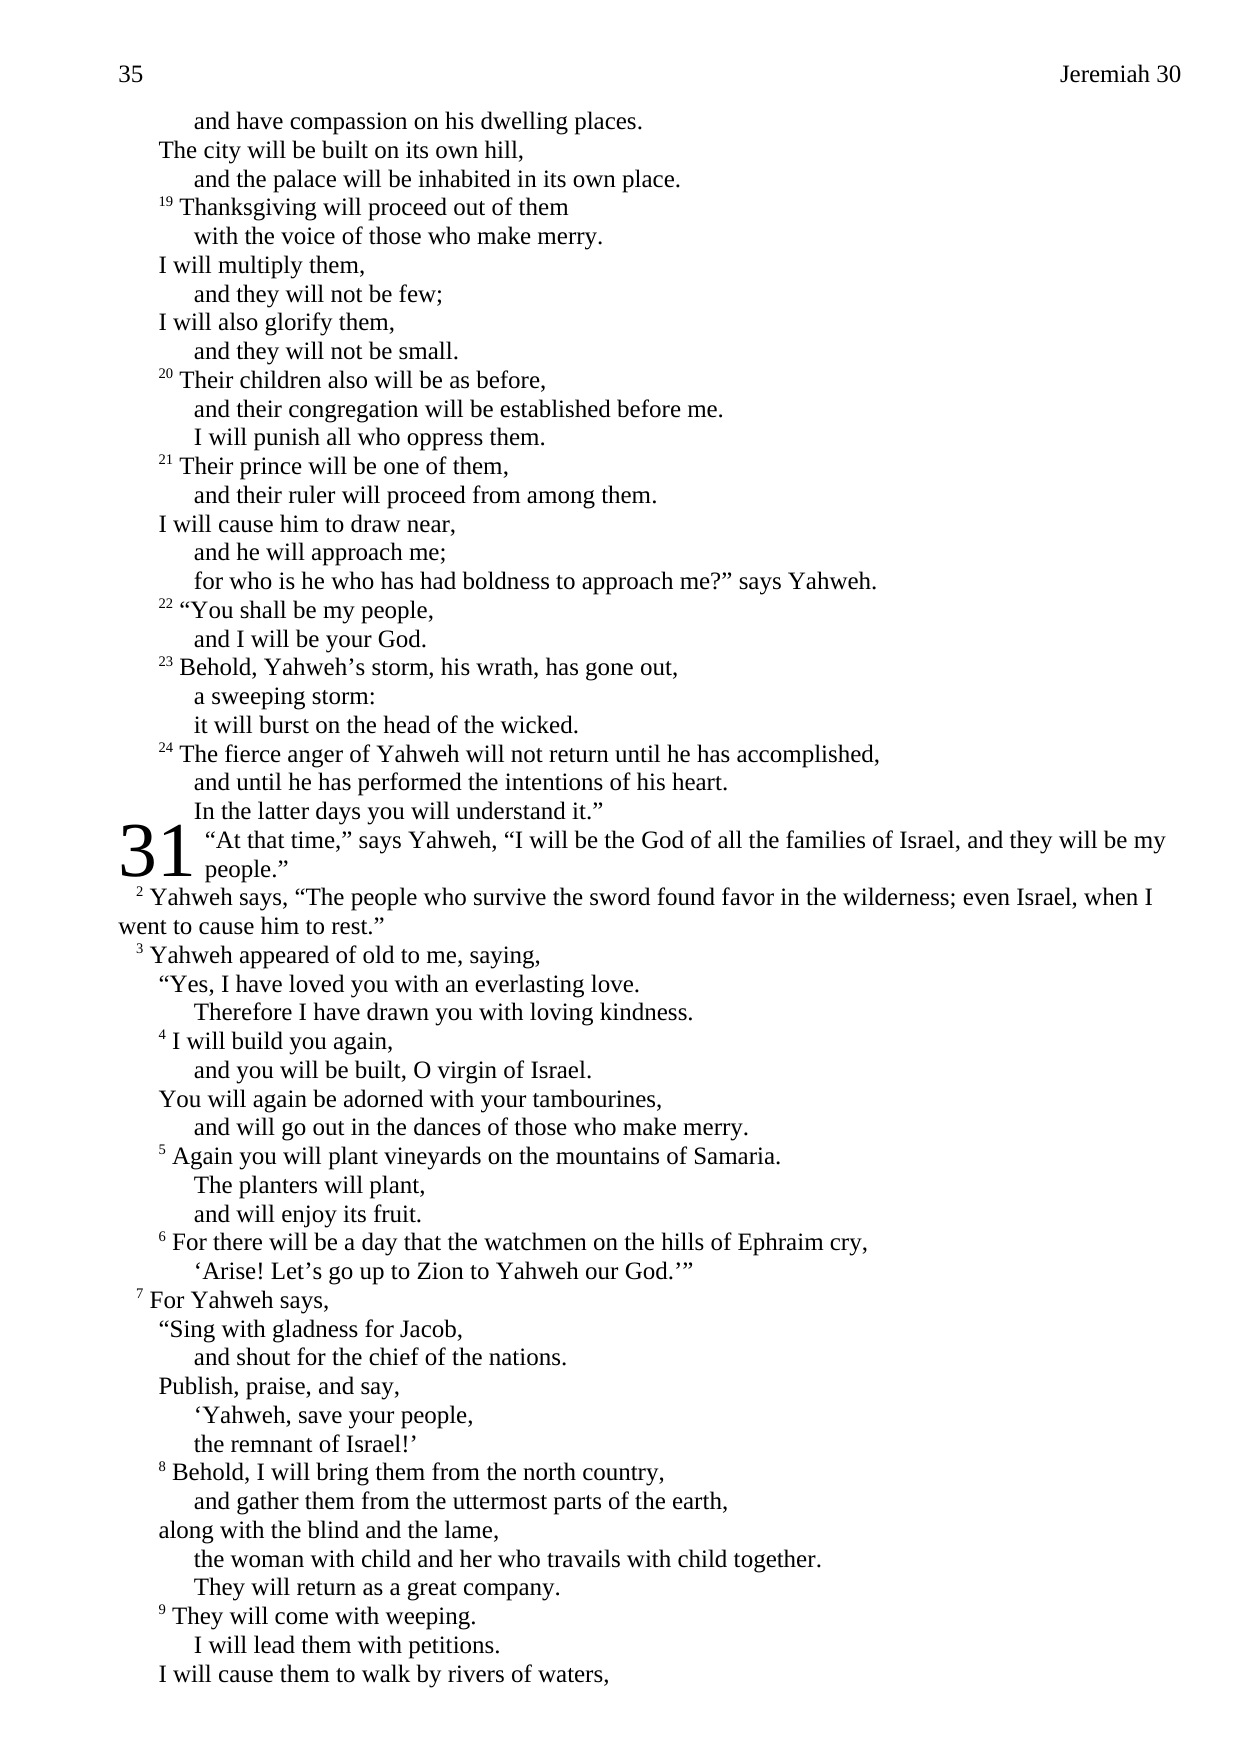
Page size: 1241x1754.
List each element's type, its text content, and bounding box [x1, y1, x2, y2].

text Therefore I have drawn you with loving kindness. [194, 997, 1181, 1026]
text 21 Their prince will be one of them, [158, 451, 1181, 480]
text and they will not be few; [194, 279, 1181, 307]
text 23 Behold, Yahweh’s storm, his wrath, has gone out, [158, 652, 1181, 681]
text and will go out in the dances of those who make merry. [194, 1112, 1181, 1141]
text and gather them from the uttermost parts of the earth, [194, 1486, 1181, 1515]
text and until he has performed the intentions of his heart. [194, 767, 1181, 796]
text and shout for the chief of the nations. [194, 1342, 1181, 1371]
text “Sing with gladness for Jacob, [158, 1314, 1181, 1342]
text for who is he who has had boldness to approach me?” says Yahweh. [194, 566, 1181, 595]
text I will punish all who oppress them. [194, 422, 1181, 451]
text 19 Thanksgiving will proceed out of them [158, 192, 1181, 221]
text 5 Again you will plant vineyards on the mountains of Samaria. [158, 1141, 1181, 1170]
text The planters will plant, [194, 1170, 1181, 1199]
text You will again be adorned with your tambourines, [158, 1084, 1181, 1112]
text and will enjoy its fruit. [194, 1199, 1181, 1227]
text 20 Their children also will be as before, [158, 365, 1181, 394]
text and I will be your God. [194, 624, 1181, 652]
text 2 Yahweh says, “The people who survive the sword found favor in the wilderness; even Israel, when I went to cause him to rest.” [118, 882, 1181, 940]
text I will cause him to draw near, [158, 509, 1181, 537]
text 24 The fierce anger of Yahweh will not return until he has accomplished, [158, 739, 1181, 767]
text and you will be built, O virgin of Israel. [194, 1055, 1181, 1084]
text ‘Yahweh, save your people, [194, 1400, 1181, 1429]
text along with the blind and the lame, [158, 1515, 1181, 1544]
text and their congregation will be established before me. [194, 394, 1181, 422]
text 4 I will build you again, [158, 1026, 1181, 1055]
text They will return as a great company. [194, 1572, 1181, 1601]
text 9 They will come with weeping. [158, 1601, 1181, 1630]
text I will lead them with petitions. [194, 1630, 1181, 1659]
text The city will be built on its own hill, [158, 135, 1181, 164]
text it will burst on the head of the wicked. [194, 710, 1181, 739]
text 31“At that time,” says Yahweh, “I will be the God of all the families of Israel, and they will be my people.” [118, 825, 1181, 882]
text and have compassion on his dwelling places. [194, 106, 1181, 135]
text I will cause them to walk by rivers of waters, [158, 1659, 1181, 1687]
text a sweeping storm: [194, 681, 1181, 710]
text I will also glorify them, [158, 307, 1181, 336]
text 8 Behold, I will bring them from the north country, [158, 1457, 1181, 1486]
text I will multiply them, [158, 250, 1181, 279]
text In the latter days you will understand it.” [194, 796, 1181, 825]
text with the voice of those who make merry. [194, 221, 1181, 250]
text “Yes, I have loved you with an everlasting love. [158, 969, 1181, 997]
text and they will not be small. [194, 336, 1181, 365]
text 7 For Yahweh says, [118, 1285, 1181, 1314]
text Publish, praise, and say, [158, 1371, 1181, 1400]
text 22 “You shall be my people, [158, 595, 1181, 624]
text ‘Arise! Let’s go up to Zion to Yahweh our God.’” [194, 1256, 1181, 1285]
text and their ruler will proceed from among them. [194, 480, 1181, 509]
text the woman with child and her who travails with child together. [194, 1544, 1181, 1572]
text and he will approach me; [194, 537, 1181, 566]
text the remnant of Israel!’ [194, 1429, 1181, 1457]
text and the palace will be inhabited in its own place. [194, 164, 1181, 192]
text 3 Yahweh appeared of old to me, saying, [118, 940, 1181, 969]
text 6 For there will be a day that the watchmen on the hills of Ephraim cry, [158, 1227, 1181, 1256]
